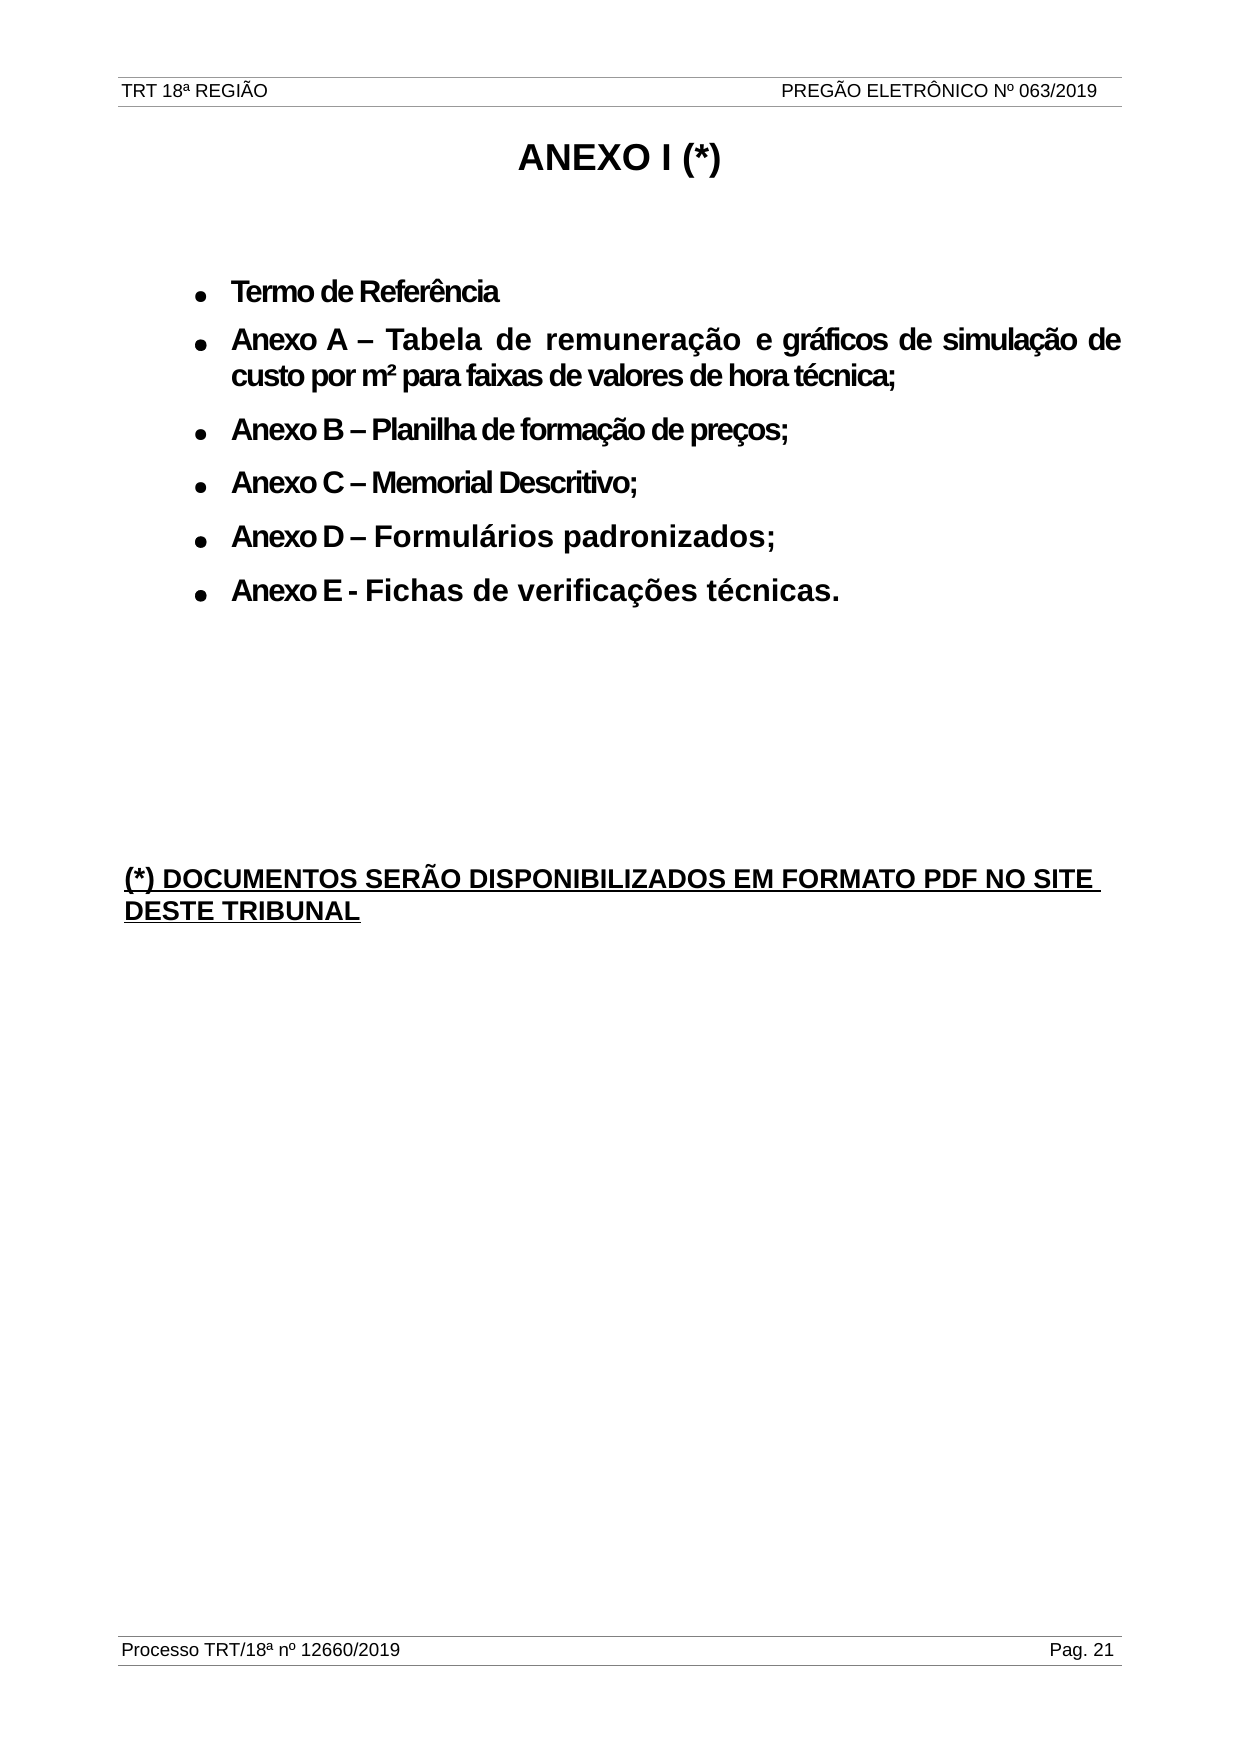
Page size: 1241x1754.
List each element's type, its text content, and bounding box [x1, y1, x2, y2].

list Anexo A – Tabela de remuneração e gráficos de simulação de custo por m² para faixas de valores de hora técnica; [193, 321, 1122, 393]
text (*) DOCUMENTOS SERÃO DISPONIBILIZADOS EM FORMATO PDF NO SITE DESTE TRIBUNAL [124, 861, 1125, 926]
list Anexo E - Fichas de verificações técnicas. [193, 572, 1122, 608]
text ANEXO I (*) [117, 136, 1122, 179]
list Termo de Referência [193, 273, 1122, 309]
list Anexo B – Planilha de formação de preços; [193, 411, 1122, 447]
list Anexo D – Formulários padronizados; [193, 518, 1122, 554]
list Anexo C – Memorial Descritivo; [193, 464, 1122, 500]
